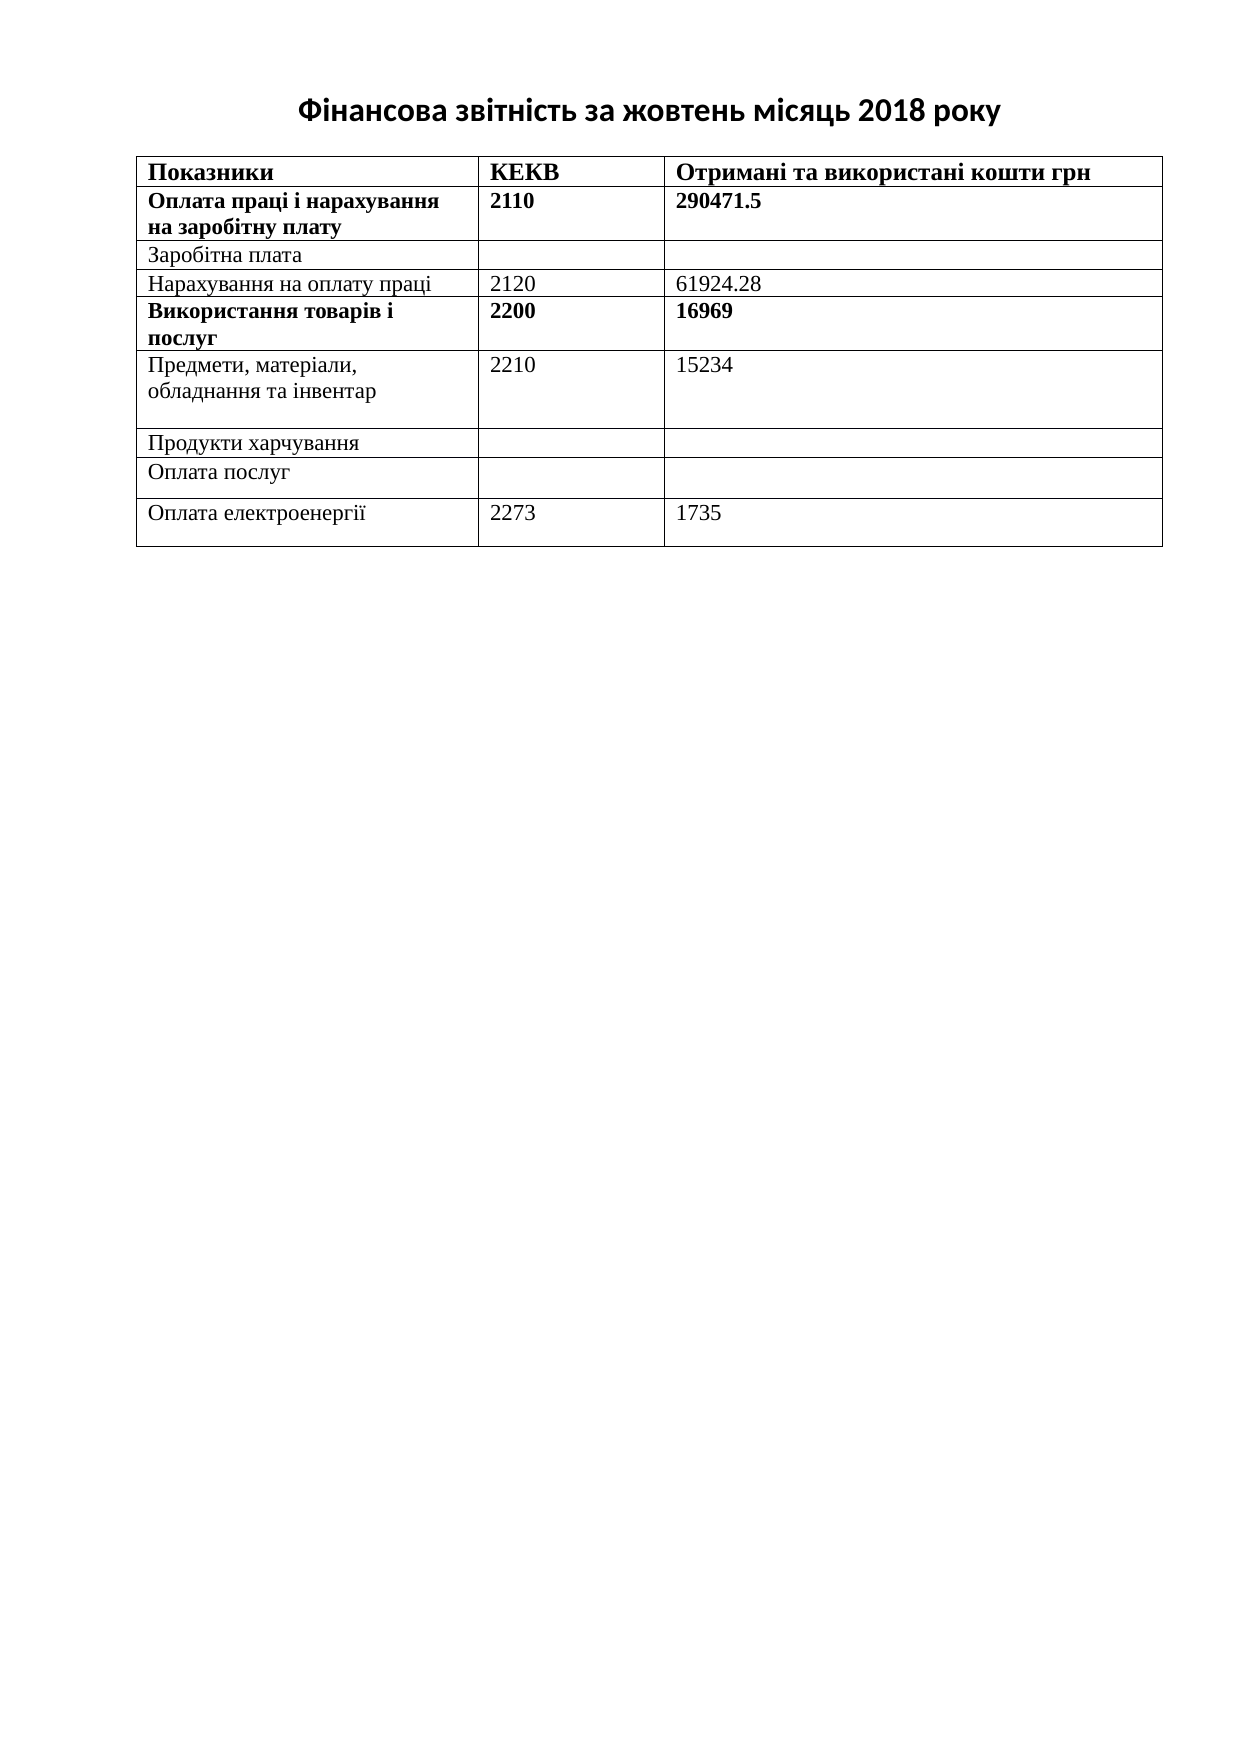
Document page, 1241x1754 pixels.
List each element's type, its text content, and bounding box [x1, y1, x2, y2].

table_cell 2110 [479, 187, 664, 240]
table_cell 1735 [665, 499, 1162, 546]
table_header Показники [137, 157, 478, 186]
text Фінансова звітність за жовтень місяць 2018 року [148, 88, 1152, 129]
table_cell Оплата послуг [137, 458, 478, 498]
table_cell 290471,5 [665, 187, 1162, 240]
table_cell 16969 [665, 297, 1162, 350]
table_cell 61924,28 [665, 270, 1162, 296]
table_cell 2210 [479, 351, 664, 428]
table_cell Заробітна плата [137, 241, 478, 269]
table_cell [479, 429, 664, 457]
table_cell 15234 [665, 351, 1162, 428]
table_cell Оплата праці і нарахування на заробітну плату [137, 187, 478, 240]
table_header КЕКВ [479, 157, 664, 186]
table_cell Нарахування на оплату праці [137, 270, 478, 296]
table_cell [665, 458, 1162, 498]
table_cell 2273 [479, 499, 664, 546]
table_cell [479, 458, 664, 498]
table_cell [479, 241, 664, 269]
table_header Отримані та використані кошти грн [665, 157, 1162, 186]
table_cell [665, 429, 1162, 457]
table_cell [665, 241, 1162, 269]
table_cell 2200 [479, 297, 664, 350]
table_cell 2120 [479, 270, 664, 296]
table_cell Продукти харчування [137, 429, 478, 457]
table_cell Предмети, матеріали, обладнання та інвентар [137, 351, 478, 428]
table_cell Оплата електроенергії [137, 499, 478, 546]
table_cell Використання товарів і послуг [137, 297, 478, 350]
